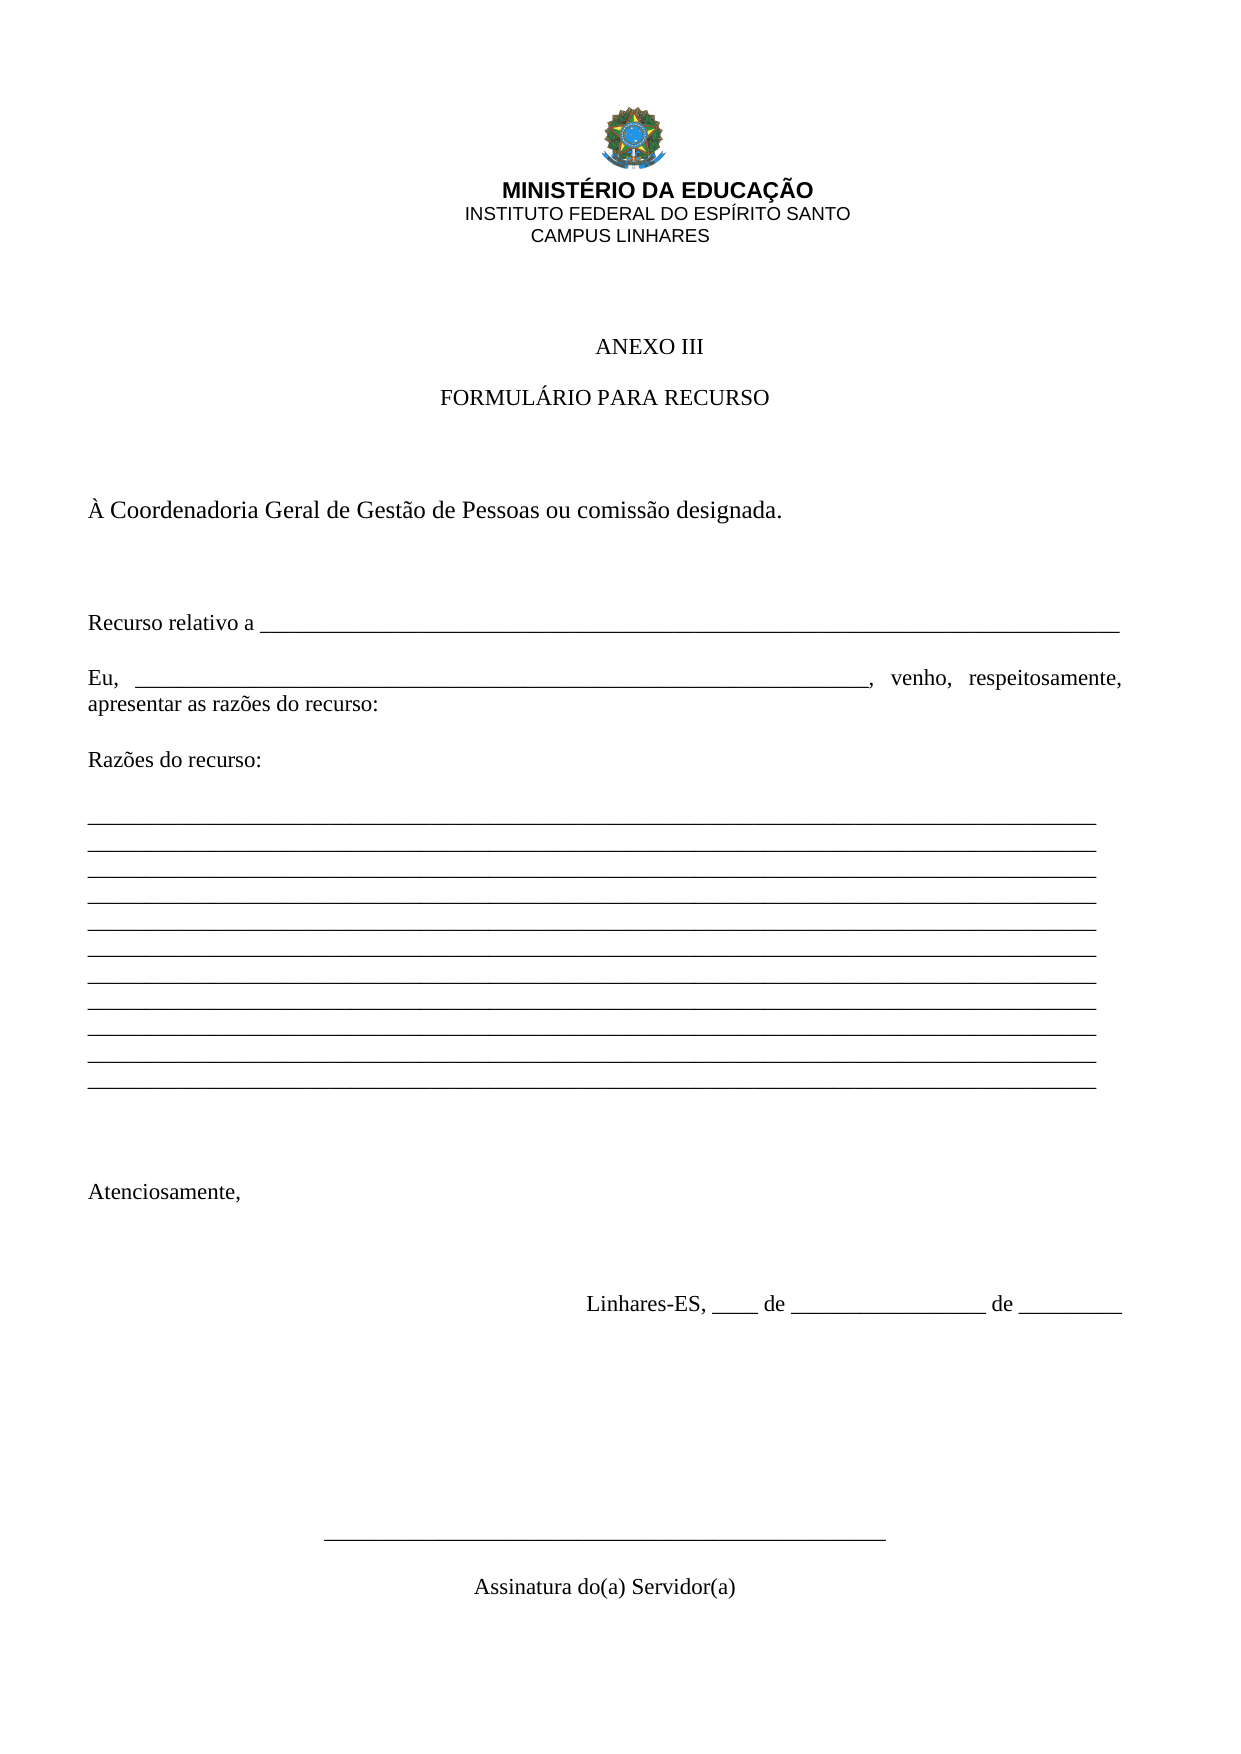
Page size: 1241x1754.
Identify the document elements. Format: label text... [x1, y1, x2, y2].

text ________________________________________________________________________________________ ________________________________________________________________________________________ ________________________________________________________________________________________ ________________________________________________________________________________________ ________________________________________________________________________________________ ________________________________________________________________________________________ ________________________________________________________________________________________ ________________________________________________________________________________________ ________________________________________________________________________________________ ________________________________________________________________________________________ ________________________________________________________________________________________ [88, 801, 1122, 1091]
text Assinatura do(a) Servidor(a) [88, 1573, 1122, 1599]
text _________________________________________________ [88, 1517, 1122, 1544]
text Eu, ________________________________________________________________, venho, respeitosamente, apresentar as razões do recurso: [88, 664, 1122, 717]
text Razões do recurso: [88, 746, 1122, 772]
text Linhares-ES, ____ de _________________ de _________ [88, 1290, 1122, 1317]
text ANEXO III [177, 333, 1122, 359]
text Atenciosamente, [88, 1178, 1122, 1204]
text FORMULÁRIO PARA RECURSO [88, 384, 1122, 410]
text À Coordenadoria Geral de Gestão de Pessoas ou comissão designada. [88, 495, 1122, 524]
text Recurso relativo a ___________________________________________________________________________ [88, 608, 1122, 635]
